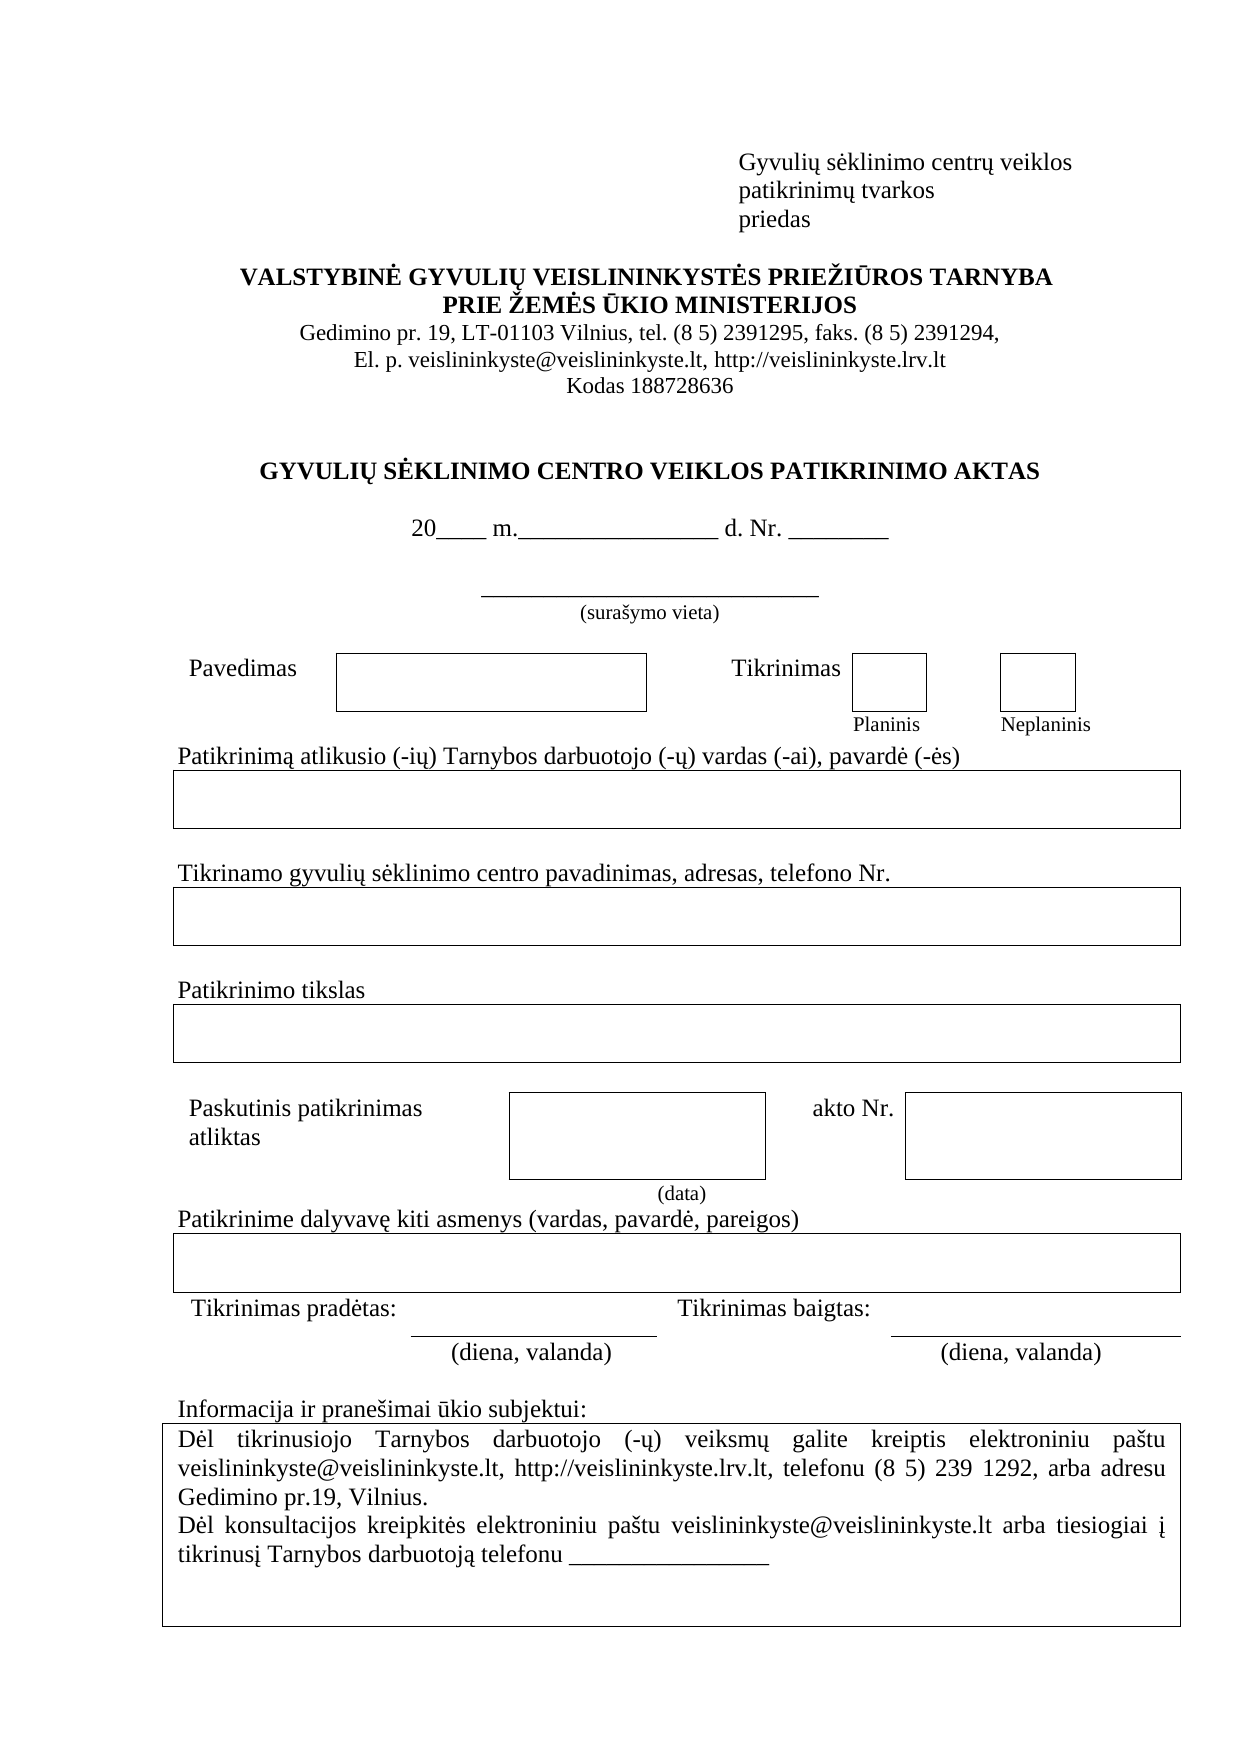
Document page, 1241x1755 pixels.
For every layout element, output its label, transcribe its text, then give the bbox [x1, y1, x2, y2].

table_cell [1104, 711, 1232, 741]
text ___________________________ [177, 571, 1122, 600]
table_cell [720, 711, 853, 741]
table_header akto Nr. [766, 1092, 905, 1179]
table_header [174, 1234, 1180, 1292]
table_header [927, 653, 1000, 711]
table_header Tikrinimas [720, 653, 852, 711]
text Patikrinimo tikslas [177, 975, 1122, 1004]
text GYVULIŲ SĖKLINIMO CENTRO VEIKLOS PATIKRINIMO AKTAS [177, 456, 1122, 485]
text (data) [177, 1180, 1122, 1204]
table_cell [411, 1293, 657, 1336]
text Gedimino pr. 19, LT-01103 Vilnius, tel. (8 5) 2391295, faks. (8 5) 2391294, [177, 319, 1122, 346]
table_header [647, 653, 720, 711]
text patikrinimų tvarkos [738, 176, 1122, 204]
table_header [1076, 653, 1204, 711]
table_cell [927, 711, 1001, 741]
text priedas [738, 204, 1122, 233]
table_header [1001, 654, 1075, 711]
table_header Pavedimas [177, 653, 336, 711]
table_header Paskutinis patikrinimas atliktas [177, 1092, 509, 1179]
table_cell [891, 1293, 1181, 1336]
text PRIE ŽEMĖS ŪKIO MINISTERIJOS [177, 291, 1122, 319]
table_cell [646, 711, 720, 741]
text El. p. veislininkyste@veislininkyste.lt, http://veislininkyste.lrv.lt [177, 346, 1122, 372]
table_header [906, 1093, 1181, 1179]
table_header Dėl tikrinusiojo Tarnybos darbuotojo (-ų) veiksmų galite kreiptis elektroniniu paštu veislininkyste@veislininkyste.lt, http://veislininkyste.lrv.lt, telefonu (8 5) 239 1292, arba adresu Gedimino pr.19, Vilnius. Dėl konsultacijos kreipkitės elektroniniu paštu veislininkyste@veislininkyste.lt arba tiesiogiai į tikrinusį Tarnybos darbuotoją telefonu ________________ [163, 1424, 1180, 1626]
text Patikrinime dalyvavę kiti asmenys (vardas, pavardė, pareigos) [177, 1204, 1122, 1233]
table_header [337, 654, 646, 711]
text Patikrinimą atlikusio (-ių) Tarnybos darbuotojo (-ų) vardas (-ai), pavardė (-ės) [177, 741, 1122, 769]
table_cell [177, 711, 336, 741]
text (surašymo vieta) [177, 600, 1122, 624]
text VALSTYBINĖ GYVULIŲ VEISLININKYSTĖS PRIEŽIŪROS TARNYBA [177, 262, 1122, 291]
table_header [510, 1093, 765, 1179]
text Informacija ir pranešimai ūkio subjektui: [177, 1394, 1122, 1423]
text Gyvulių sėklinimo centrų veiklos [738, 147, 1122, 176]
table_cell Tikrinimas pradėtas: [177, 1293, 411, 1336]
table_header [853, 654, 926, 711]
table_cell Planinis [853, 712, 927, 741]
table_header [174, 1005, 1180, 1062]
table_header [1204, 653, 1232, 711]
text Tikrinamo gyvulių sėklinimo centro pavadinimas, adresas, telefono Nr. [177, 858, 1122, 887]
table_cell Neplaninis [1001, 711, 1104, 741]
table_cell Tikrinimas baigtas: [657, 1293, 891, 1336]
table_header [174, 888, 1180, 945]
text 20____ m.________________ d. Nr. ________ [177, 513, 1122, 542]
table_header [174, 771, 1180, 828]
text Kodas 188728636 [177, 372, 1122, 398]
text (diena, valanda) (diena, valanda) [177, 1337, 1122, 1366]
table_cell [336, 712, 646, 741]
